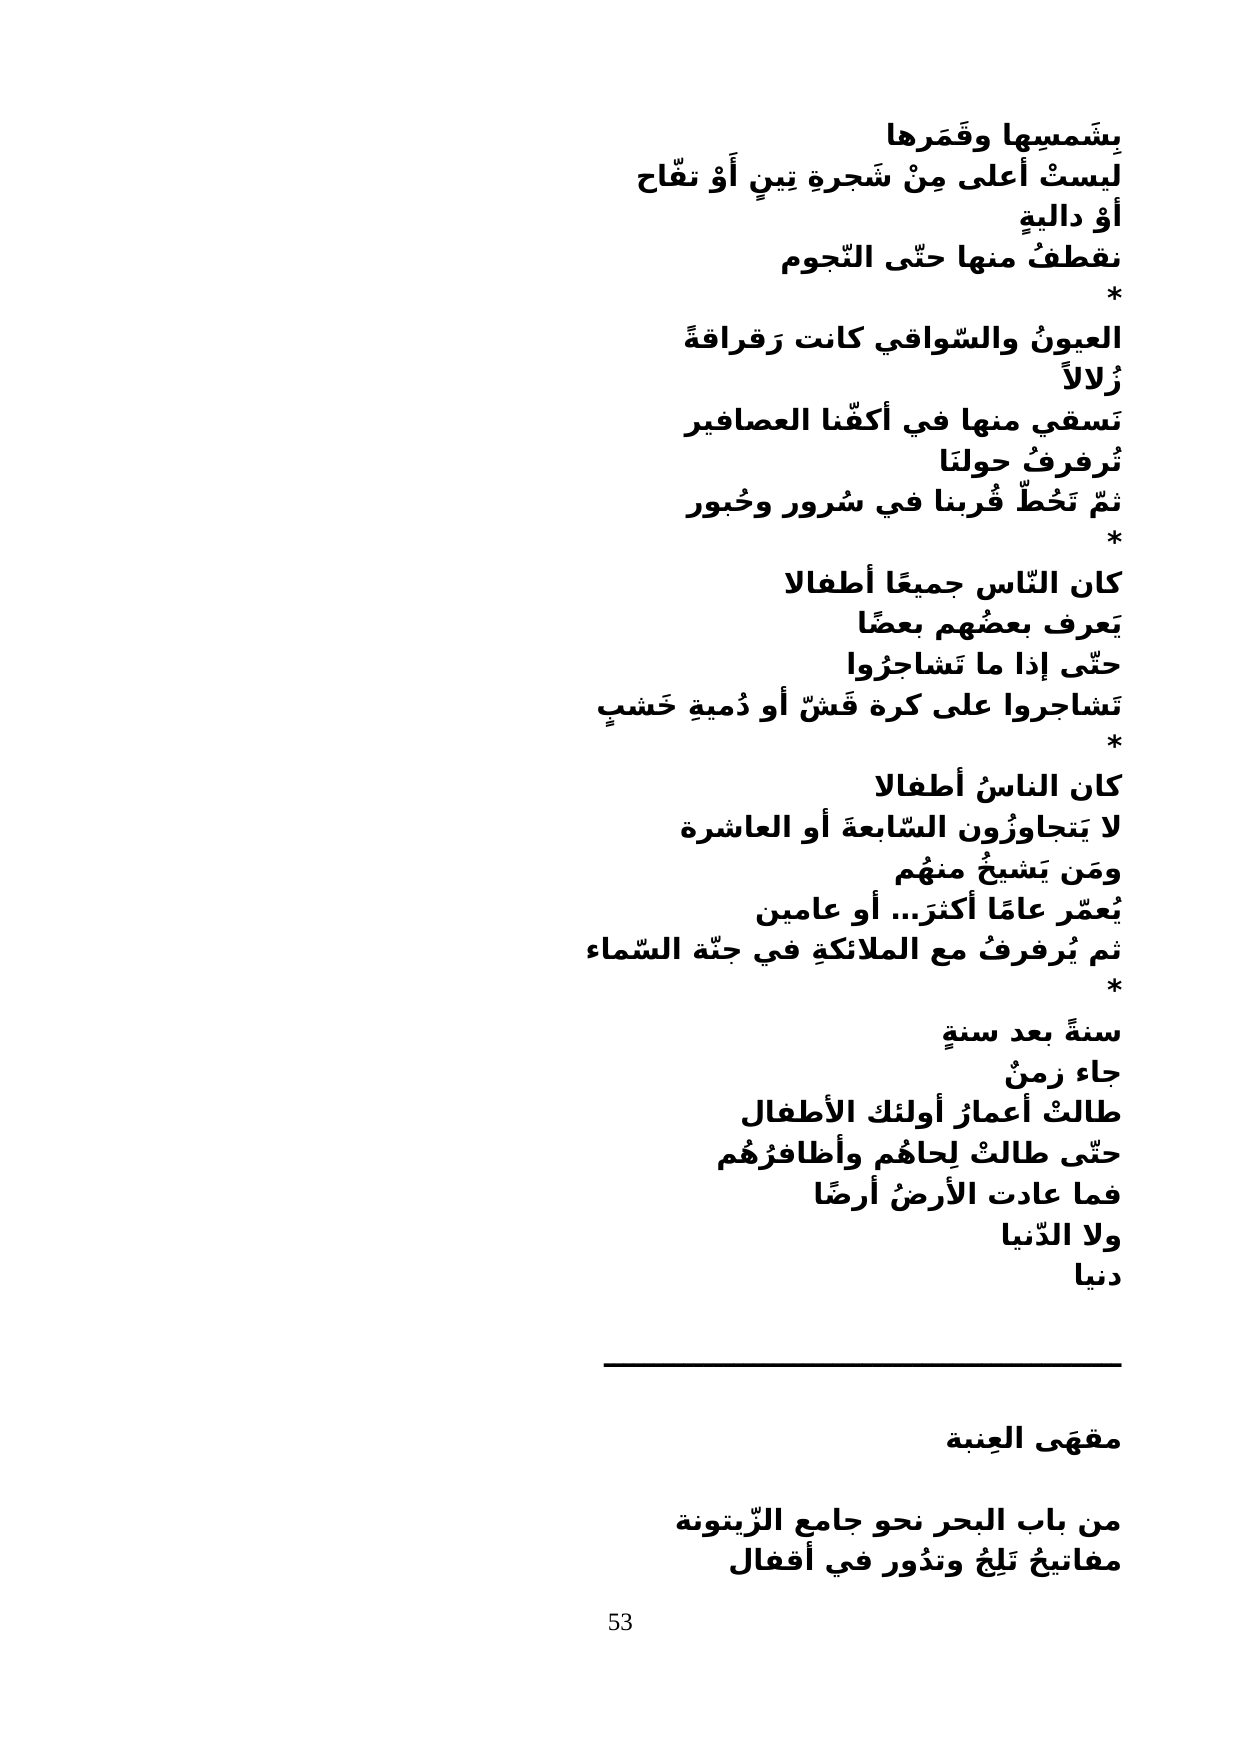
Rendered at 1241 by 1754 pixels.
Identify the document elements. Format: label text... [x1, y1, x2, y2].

text كان الناسُ أطفالا [118, 770, 1122, 804]
text تُرفرفُ حولنَا [118, 444, 1122, 478]
text نَسقي منها في أكفّنا العصافير [118, 403, 1122, 437]
text ولا الدّنيا [118, 1218, 1122, 1252]
text مقهَى العِنبة [118, 1421, 1122, 1455]
text جاء زمنٌ [118, 1055, 1122, 1089]
text نقطفُ منها حتّى النّجوم [118, 240, 1122, 274]
text العيونُ والسّواقي كانت رَقراقةً [118, 322, 1122, 356]
text فما عادت الأرضُ أرضًا [118, 1177, 1122, 1211]
text * [118, 281, 1122, 315]
text تَشاجروا على كرة قَشّ أو دُميةِ خَشبٍ [118, 688, 1122, 722]
text لا يَتجاوزُون السّابعةَ أو العاشرة [118, 811, 1122, 844]
text بِشَمسِها وقَمَرها [118, 118, 1122, 152]
text * [118, 729, 1122, 763]
text سنةً بعد سنةٍ [118, 1014, 1122, 1048]
text ــــــــــــــــــــــــــــــــــــــــــــــــــــ [118, 1340, 1122, 1374]
text يُعمّر عامًا أكثرَ… أو عامين [118, 892, 1122, 926]
text يَعرف بعضُهم بعضًا [118, 607, 1122, 641]
text ثم يُرفرفُ مع الملائكةِ في جنّة السّماء [118, 933, 1122, 967]
text ثمّ تَحُطّ قُربنا في سُرور وحُبور [118, 485, 1122, 519]
text مفاتيحُ تَلِجُ وتدُور في أقفال [118, 1544, 1122, 1578]
text حتّى إذا ما تَشاجرُوا [118, 648, 1122, 682]
text * [118, 525, 1122, 559]
text ومَن يَشيخُ منهُم [118, 851, 1122, 885]
text كان النّاس جميعًا أطفالا [118, 566, 1122, 600]
text ليستْ أعلى مِنْ شَجرةِ تِينٍ أَوْ تفّاح [118, 159, 1122, 193]
text من باب البحر نحو جامع الزّيتونة [118, 1503, 1122, 1537]
text طالتْ أعمارُ أولئك الأطفال [118, 1096, 1122, 1129]
text حتّى طالتْ لِحاهُم وأظافرُهُم [118, 1136, 1122, 1170]
text زُلالاً [118, 362, 1122, 396]
text * [118, 973, 1122, 1007]
text أوْ داليةٍ [118, 199, 1122, 233]
text دنيا [118, 1258, 1122, 1292]
